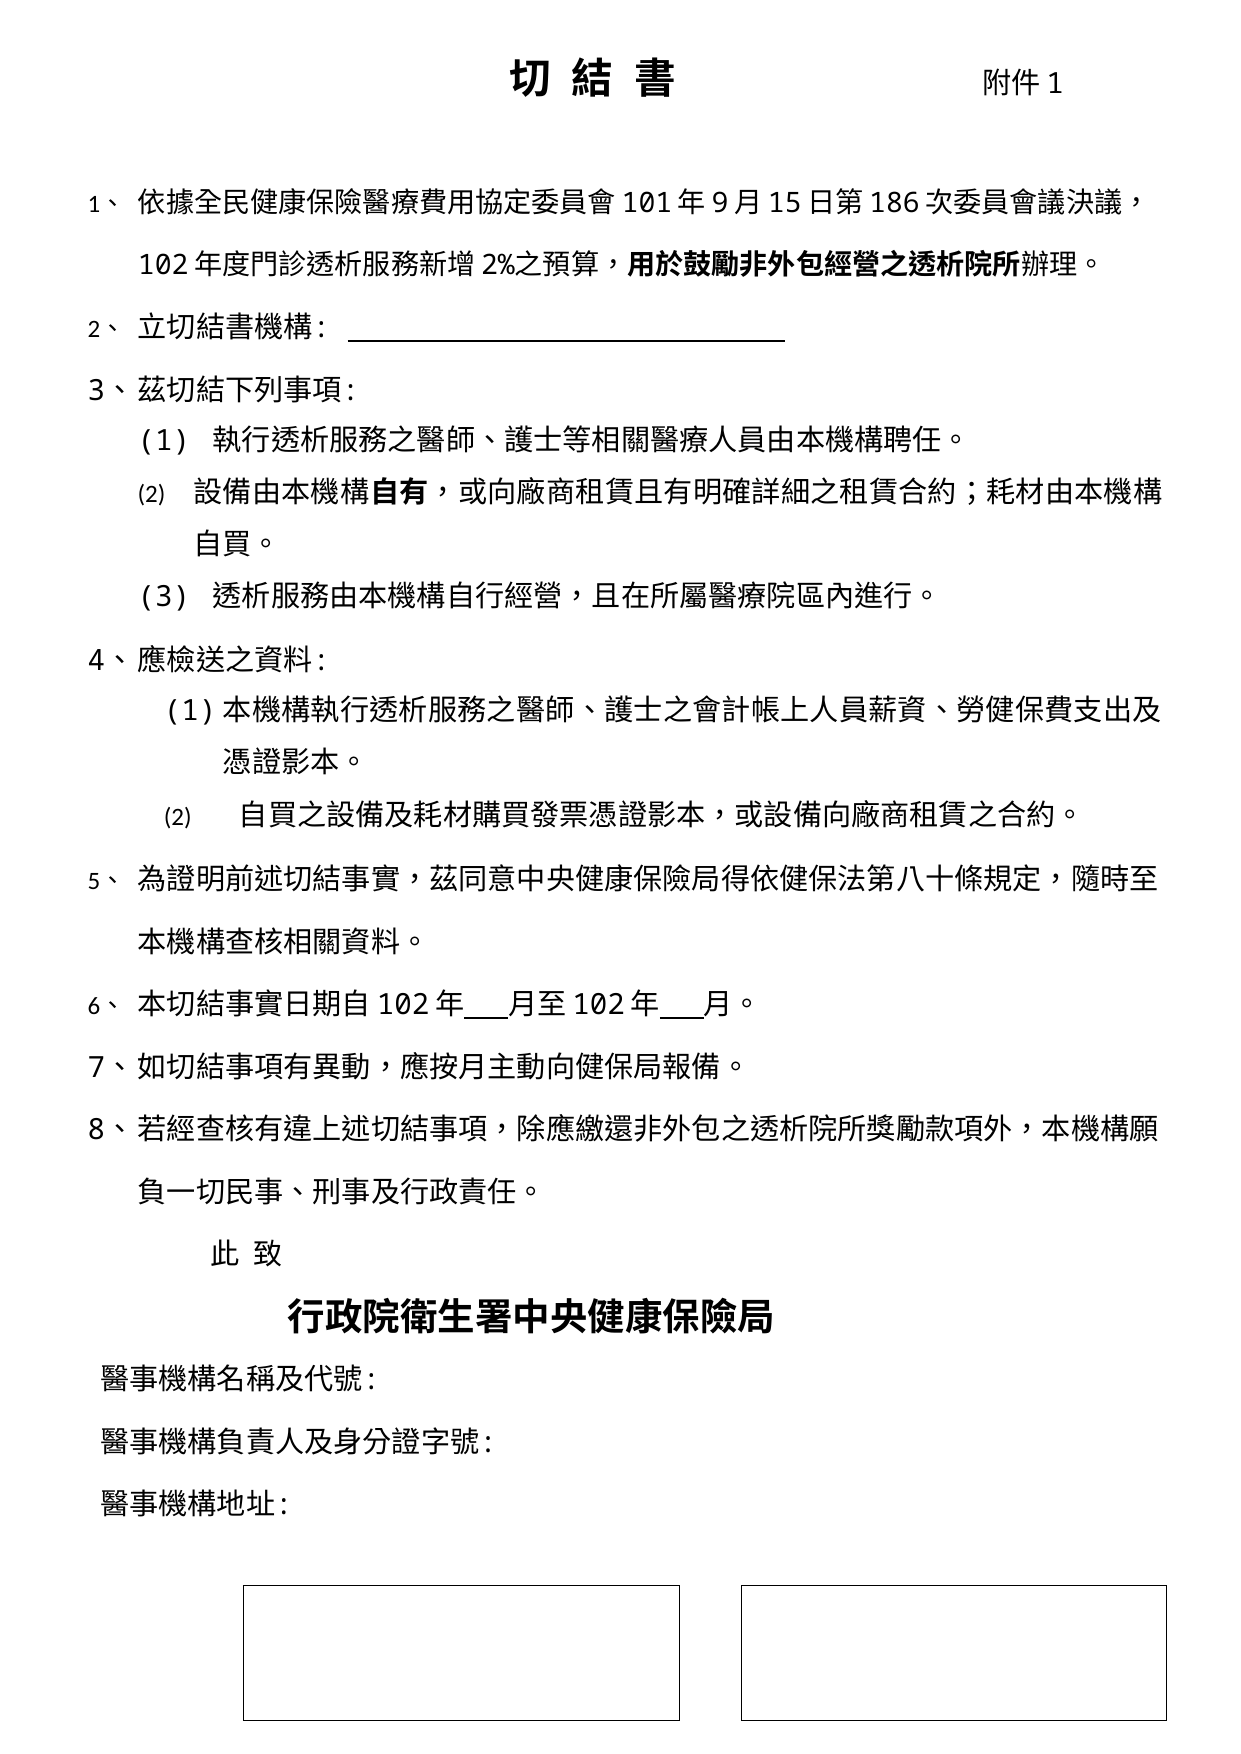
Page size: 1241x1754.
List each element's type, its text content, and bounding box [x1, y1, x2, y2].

list 自買之設備及耗材購買發票憑證影本，或設備向廠商租賃之合約。 [164, 783, 1165, 835]
text 醫事機構負責人及身分證字號: [100, 1398, 1165, 1460]
text 此 致 行政院衛生署中央健康保險局 [175, 1210, 1165, 1335]
list 茲切結下列事項: [87, 346, 1165, 408]
list 若經查核有違上述切結事項，除應繳還非外包之透析院所獎勵款項外，本機構願負一切民事、刑事及行政責任。 [87, 1085, 1165, 1210]
list 透析服務由本機構自行經營，且在所屬醫療院區內進行。 [137, 564, 1165, 617]
list 依據全民健康保險醫療費用協定委員會101年9月15日第186次委員會議決議，102年度門診透析服務新增2%之預算，用於鼓勵非外包經營之透析院所辦理。 [87, 158, 1165, 283]
text 醫事機構名稱及代號: [100, 1335, 1165, 1398]
list 如切結事項有異動，應按月主動向健保局報備。 [87, 1023, 1165, 1085]
text 切 結 書 附件1 [425, 33, 1165, 96]
list 本機構執行透析服務之醫師、護士之會計帳上人員薪資、勞健保費支出及憑證影本。 [164, 679, 1165, 783]
text 醫事機構地址: [100, 1460, 1165, 1523]
table_header [680, 1585, 741, 1720]
table_header [742, 1586, 1166, 1720]
list 執行透析服務之醫師、護士等相關醫療人員由本機構聘任。 [137, 408, 1165, 460]
list 為證明前述切結事實，茲同意中央健康保險局得依健保法第八十條規定，隨時至本機構查核相關資料。 [87, 835, 1165, 960]
list 設備由本機構自有，或向廠商租賃且有明確詳細之租賃合約；耗材由本機構自買。 [137, 460, 1165, 564]
list 立切結書機構: [87, 283, 1165, 346]
list 應檢送之資料: [87, 617, 1165, 679]
list 本切結事實日期自102年 月至102年 月。 [87, 960, 1165, 1023]
table_header [244, 1586, 679, 1720]
